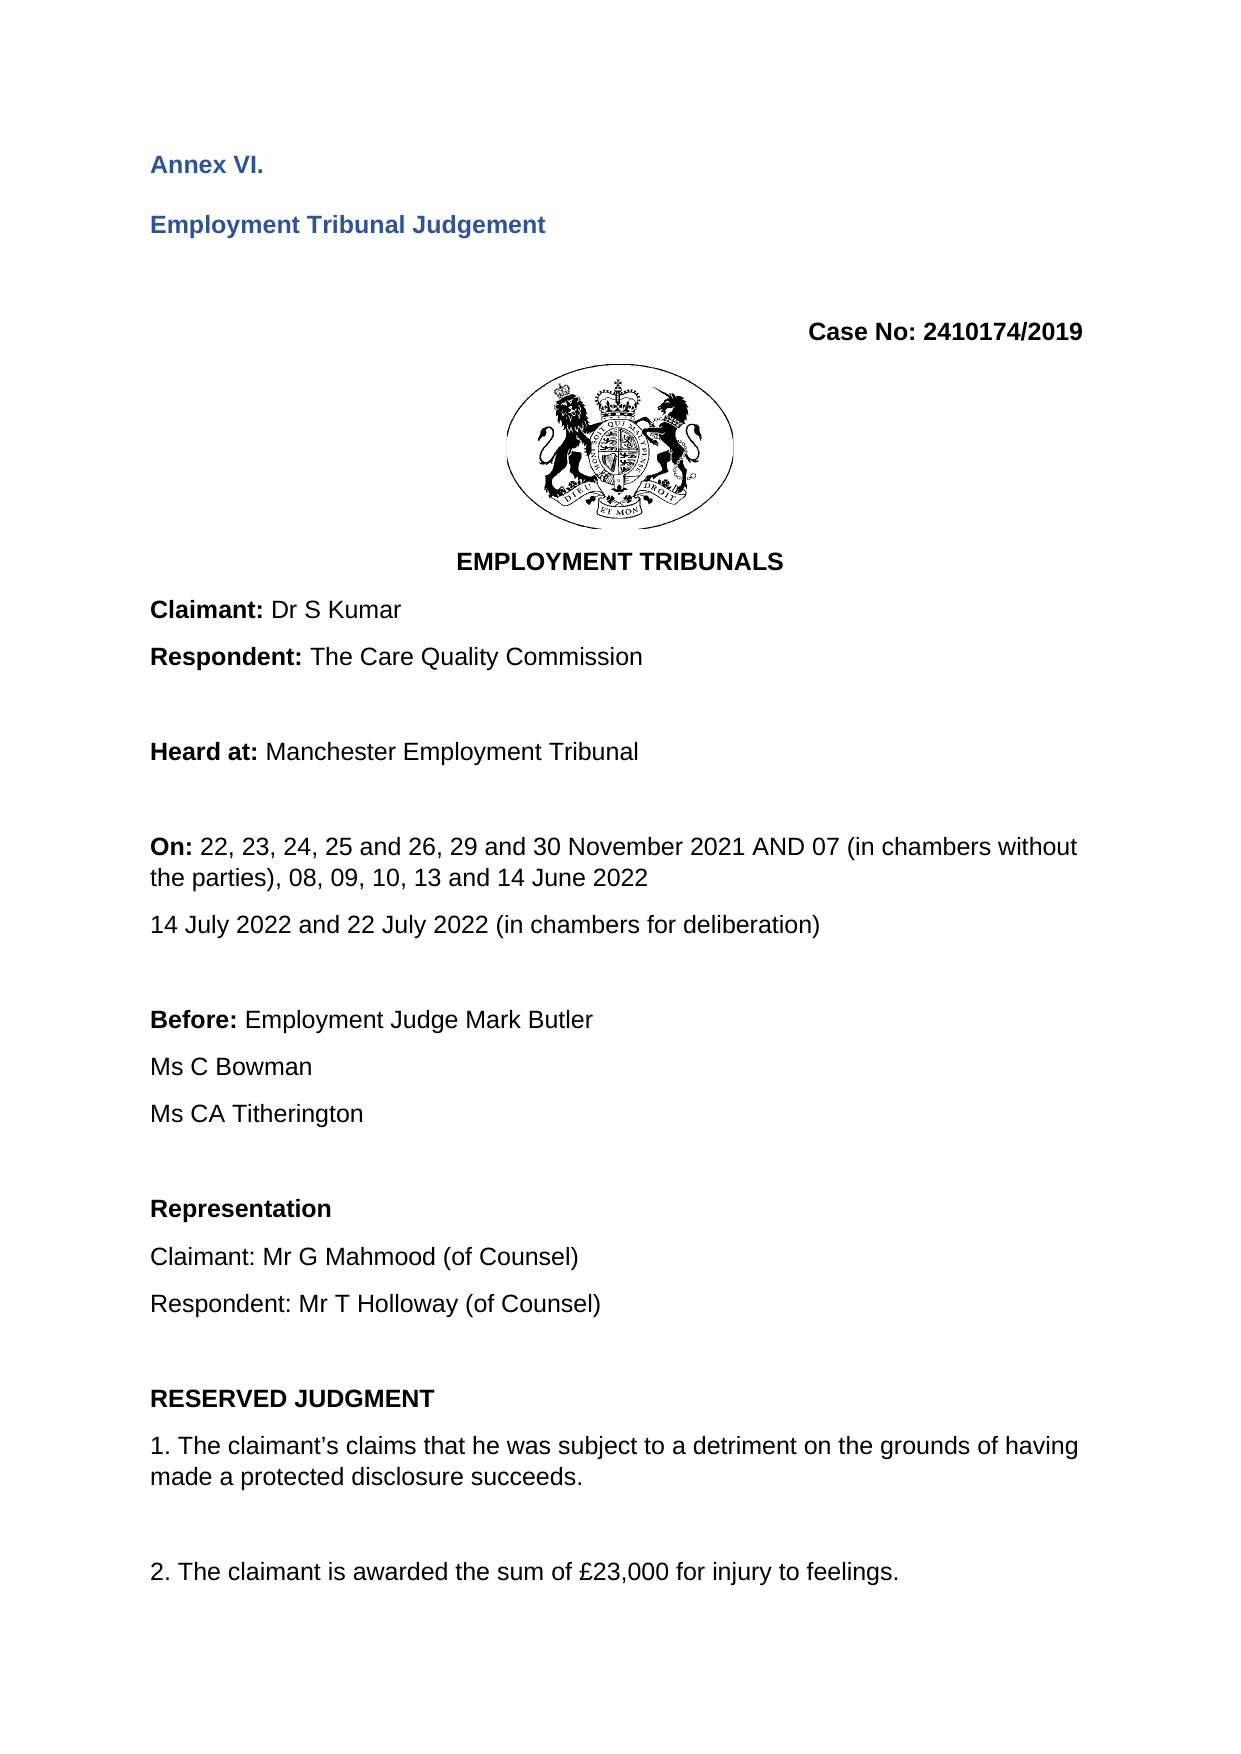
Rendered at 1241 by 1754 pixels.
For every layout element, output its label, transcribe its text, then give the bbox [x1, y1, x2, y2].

text Respondent: The Care Quality Commission [150, 642, 1090, 671]
text 14 July 2022 and 22 July 2022 (in chambers for deliberation) [150, 910, 1090, 939]
text EMPLOYMENT TRIBUNALS [150, 547, 1090, 576]
text On: 22, 23, 24, 25 and 26, 29 and 30 November 2021 AND 07 (in chambers without the parties), 08, 09, 10, 13 and 14 June 2022 [150, 832, 1090, 891]
text Before: Employment Judge Mark Butler [150, 1005, 1090, 1033]
text Case No: 2410174/2019 [150, 317, 1090, 346]
text Claimant: Dr S Kumar [150, 595, 1090, 623]
text Ms CA Titherington [150, 1099, 1090, 1128]
text Claimant: Mr G Mahmood (of Counsel) [150, 1242, 1090, 1270]
text Representation [150, 1194, 1090, 1223]
text Employment Tribunal Judgement [150, 210, 1090, 238]
text Ms C Bowman [150, 1052, 1090, 1081]
text Annex VI. [150, 150, 1090, 179]
text RESERVED JUDGMENT [150, 1384, 1090, 1413]
text Heard at: Manchester Employment Tribunal [150, 737, 1090, 766]
text 1. The claimant’s claims that he was subject to a detriment on the grounds of having made a protected disclosure succeeds. [150, 1431, 1090, 1491]
text Respondent: Mr T Holloway (of Counsel) [150, 1289, 1090, 1318]
text 2. The claimant is awarded the sum of £23,000 for injury to feelings. [150, 1557, 1090, 1586]
